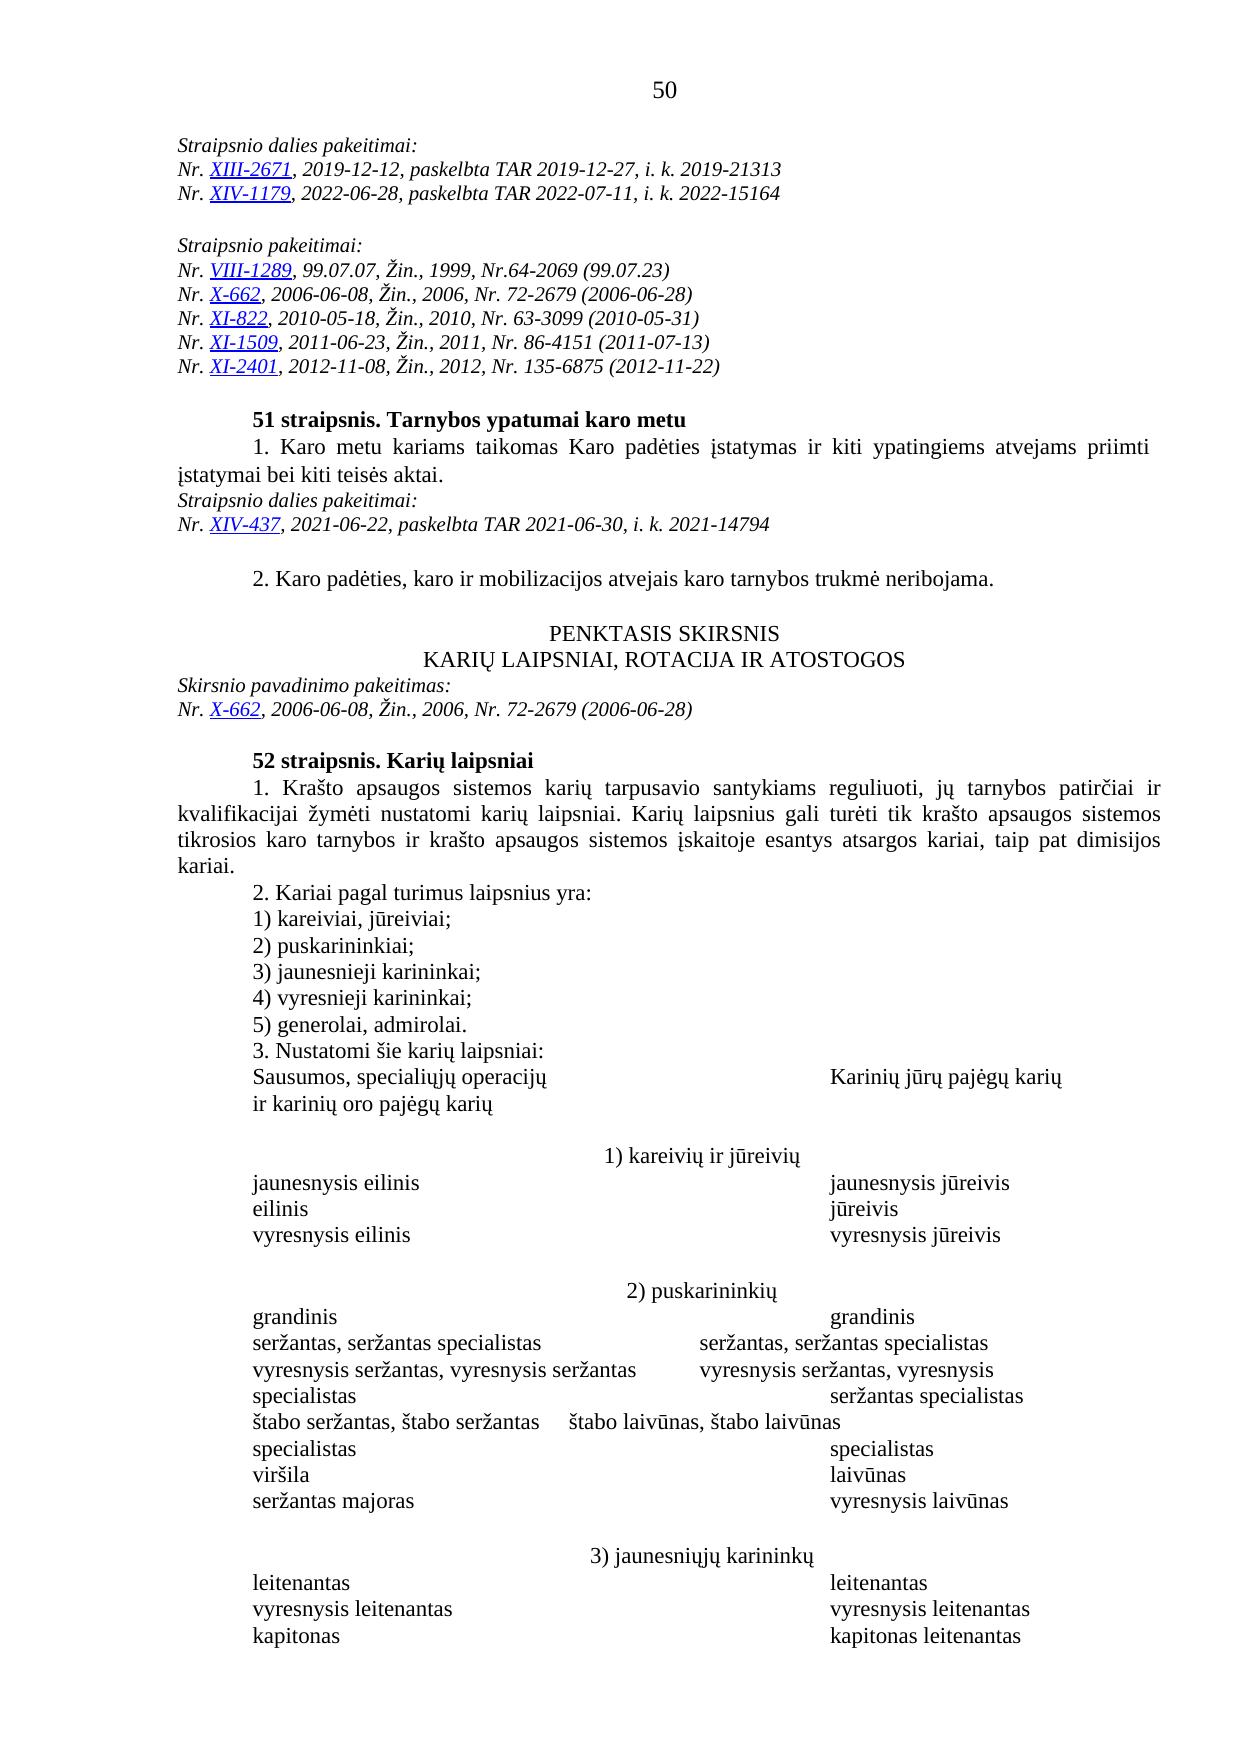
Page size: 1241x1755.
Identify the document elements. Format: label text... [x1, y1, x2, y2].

text vyresnysis seržantas, vyresnysis seržantas vyresnysis seržantas, vyresnysis [177, 1356, 1152, 1382]
text Sausumos, specialiųjų operacijų Karinių jūrų pajėgų karių [177, 1063, 1152, 1090]
text seržantas, seržantas specialistas seržantas, seržantas specialistas [177, 1329, 1152, 1356]
text ir karinių oro pajėgų karių [177, 1090, 1152, 1116]
text vyresnysis leitenantas vyresnysis leitenantas [177, 1595, 1152, 1622]
text 3) jaunesnieji karininkai; [177, 958, 1152, 984]
text Nr. VIII-1289, 99.07.07, Žin., 1999, Nr.64-2069 (99.07.23) [177, 257, 1152, 282]
text specialistas seržantas specialistas [177, 1382, 1152, 1408]
text 4) vyresnieji karininkai; [177, 984, 1152, 1011]
text Nr. XI-2401, 2012-11-08, Žin., 2012, Nr. 135-6875 (2012-11-22) [177, 354, 1152, 378]
text 2. Karo padėties, karo ir mobilizacijos atvejais karo tarnybos trukmė neribojama. [177, 565, 1152, 591]
text 5) generolai, admirolai. [177, 1011, 1152, 1037]
text 1. Karo metu kariams taikomas Karo padėties įstatymas ir kiti ypatingiems atvejams priimti įstatymai bei kiti teisės aktai. [177, 433, 1152, 488]
text 1) kareiviai, jūreiviai; [177, 905, 1152, 932]
text Nr. X-662, 2006-06-08, Žin., 2006, Nr. 72-2679 (2006-06-28) [177, 282, 1152, 306]
text viršila laivūnas [177, 1461, 1152, 1487]
text Skirsnio pavadinimo pakeitimas: [177, 673, 1152, 697]
text 1) kareivių ir jūreivių [177, 1142, 1152, 1169]
text jaunesnysis eilinis jaunesnysis jūreivis [177, 1169, 1152, 1195]
text kapitonas kapitonas leitenantas [177, 1622, 1152, 1648]
text 52 straipsnis. Karių laipsniai [177, 747, 1152, 773]
text 2) puskarininkių [177, 1277, 1152, 1303]
text grandinis grandinis [177, 1303, 1152, 1329]
text leitenantas leitenantas [177, 1569, 1152, 1595]
text specialistas specialistas [177, 1435, 1152, 1461]
text Nr. XIV-1179, 2022-06-28, paskelbta TAR 2022-07-11, i. k. 2022-15164 [177, 181, 1152, 205]
text Nr. XI-822, 2010-05-18, Žin., 2010, Nr. 63-3099 (2010-05-31) [177, 306, 1152, 330]
text Straipsnio dalies pakeitimai: [177, 132, 1152, 157]
text PENKTASIS SKIRSNIS [177, 620, 1152, 646]
text seržantas majoras vyresnysis laivūnas [177, 1487, 1152, 1514]
text 2) puskarininkiai; [177, 932, 1152, 958]
text vyresnysis eilinis vyresnysis jūreivis [177, 1222, 1152, 1248]
text Nr. XIV-437, 2021-06-22, paskelbta TAR 2021-06-30, i. k. 2021-14794 [177, 512, 1152, 536]
text Straipsnio pakeitimai: [177, 233, 1152, 257]
text Straipsnio dalies pakeitimai: [177, 488, 1152, 512]
text Nr. XIII-2671, 2019-12-12, paskelbta TAR 2019-12-27, i. k. 2019-21313 [177, 157, 1152, 181]
text 2. Kariai pagal turimus laipsnius yra: [177, 879, 1152, 905]
text 3. Nustatomi šie karių laipsniai: [177, 1037, 1152, 1063]
text 1. Krašto apsaugos sistemos karių tarpusavio santykiams reguliuoti, jų tarnybos patirčiai ir kvalifikacijai žymėti nustatomi karių laipsniai. Karių laipsnius gali turėti tik krašto apsaugos sistemos tikrosios karo tarnybos ir krašto apsaugos sistemos įskaitoje esantys atsargos kariai, taip pat dimisijos kariai. [177, 773, 1163, 879]
text 51 straipsnis. Tarnybos ypatumai karo metu [177, 407, 1152, 433]
text KARIŲ LAIPSNIAI, ROTACIJA IR ATOSTOGOS [177, 646, 1152, 673]
text štabo seržantas, štabo seržantas štabo laivūnas, štabo laivūnas [252, 1408, 1152, 1435]
text eilinis jūreivis [177, 1195, 1152, 1222]
text 3) jaunesniųjų karininkų [177, 1543, 1152, 1569]
text Nr. X-662, 2006-06-08, Žin., 2006, Nr. 72-2679 (2006-06-28) [177, 697, 1152, 721]
text Nr. XI-1509, 2011-06-23, Žin., 2011, Nr. 86-4151 (2011-07-13) [177, 330, 1152, 354]
